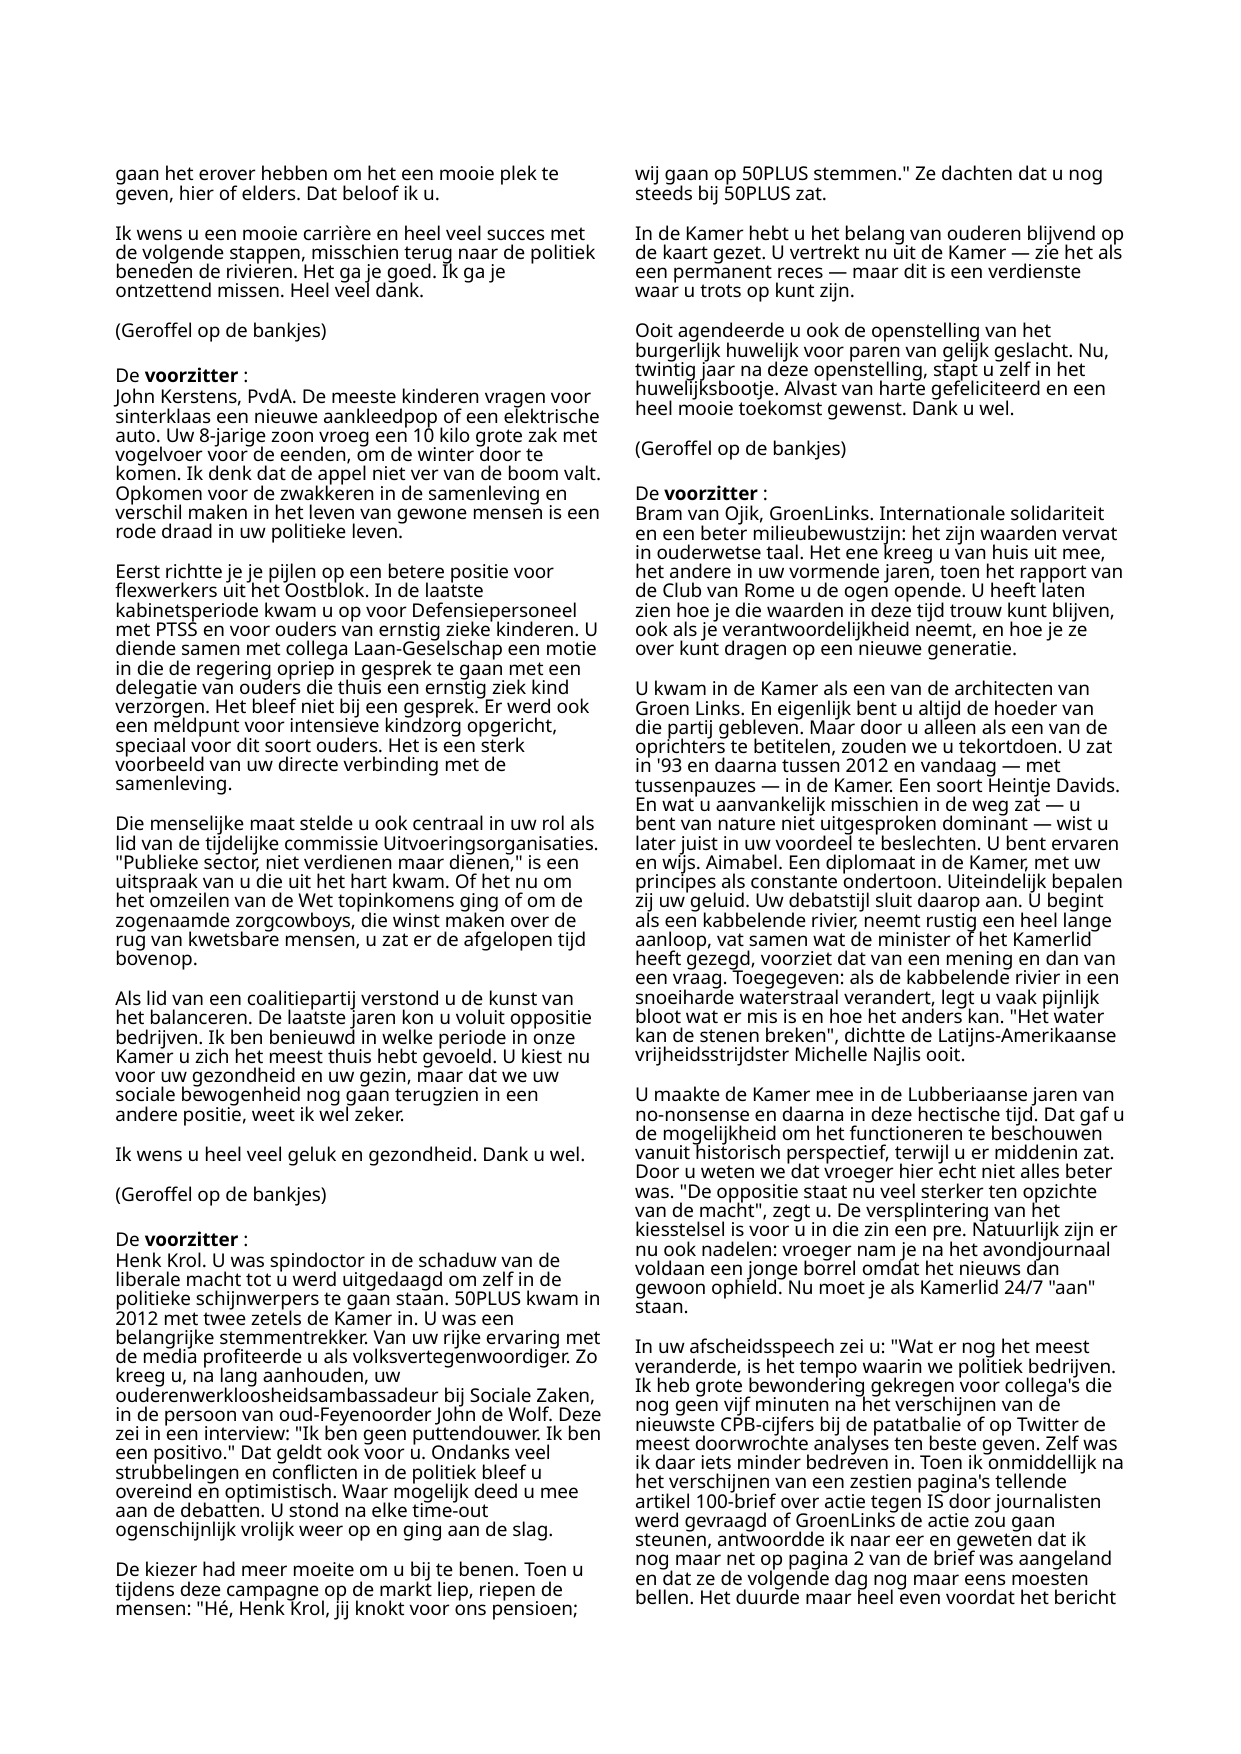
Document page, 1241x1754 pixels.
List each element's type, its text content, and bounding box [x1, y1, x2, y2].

text In uw afscheidsspeech zei u: "Wat er nog het meest veranderde, is het tempo waarin we politiek bedrijven. Ik heb grote bewondering gekregen voor collega's die nog geen vijf minuten na het verschijnen van de nieuwste CPB-cijfers bij de patatbalie of op Twitter de meest doorwrochte analyses ten beste geven. Zelf was ik daar iets minder bedreven in. Toen ik onmiddellijk na het verschijnen van een zestien pagina's tellende artikel 100-brief over actie tegen IS door journalisten werd gevraagd of GroenLinks de actie zou gaan steunen, antwoordde ik naar eer en geweten dat ik nog maar net op pagina 2 van de brief was aangeland en dat ze de volgende dag nog maar eens moesten bellen. Het duurde maar heel even voordat het bericht [635, 1338, 1125, 1608]
text Eerst richtte je je pijlen op een betere positie voor flexwerkers uit het Oostblok. In de laatste kabinetsperiode kwam u op voor Defensiepersoneel met PTSS en voor ouders van ernstig zieke kinderen. U diende samen met collega Laan-Geselschap een motie in die de regering opriep in gesprek te gaan met een delegatie van ouders die thuis een ernstig ziek kind verzorgen. Het bleef niet bij een gesprek. Er werd ook een meldpunt voor intensieve kindzorg opgericht, speciaal voor dit soort ouders. Het is een sterk voorbeeld van uw directe verbinding met de samenleving. [115, 563, 605, 794]
text De voorzitter : [635, 480, 1125, 505]
text De kiezer had meer moeite om u bij te benen. Toen u tijdens deze campagne op de markt liep, riepen de mensen: "Hé, Henk Krol, jij knokt voor ons pensioen; [115, 1561, 605, 1619]
text Die menselijke maat stelde u ook centraal in uw rol als lid van de tijdelijke commissie Uitvoeringsorganisaties. "Publieke sector, niet verdienen maar dienen," is een uitspraak van u die uit het hart kwam. Of het nu om het omzeilen van de Wet topinkomens ging of om de zogenaamde zorgcowboys, die winst maken over de rug van kwetsbare mensen, u zat er de afgelopen tijd bovenop. [115, 815, 605, 969]
text gaan het erover hebben om het een mooie plek te geven, hier of elders. Dat beloof ik u. [115, 165, 605, 204]
text (Geroffel op de bankjes) [115, 322, 605, 342]
text De voorzitter : [115, 1226, 605, 1252]
text (Geroffel op de bankjes) [635, 439, 1125, 459]
text John Kerstens, PvdA. De meeste kinderen vragen voor sinterklaas een nieuwe aankleedpop of een elektrische auto. Uw 8-jarige zoon vroeg een 10 kilo grote zak met vogelvoer voor de eenden, om de winter door te komen. Ik denk dat de appel niet ver van de boom valt. Opkomen voor de zwakkeren in de samenleving en verschil maken in het leven van gewone mensen is een rode draad in uw politieke leven. [115, 388, 605, 542]
text Bram van Ojik, GroenLinks. Internationale solidariteit en een beter milieubewustzijn: het zijn waarden vervat in ouderwetse taal. Het ene kreeg u van huis uit mee, het andere in uw vormende jaren, toen het rapport van de Club van Rome u de ogen opende. U heeft laten zien hoe je die waarden in deze tijd trouw kunt blijven, ook als je verantwoordelijkheid neemt, en hoe je ze over kunt dragen op een nieuwe generatie. [635, 505, 1125, 659]
text Ik wens u een mooie carrière en heel veel succes met de volgende stappen, misschien terug naar de politiek beneden de rivieren. Het ga je goed. Ik ga je ontzettend missen. Heel veel dank. [115, 224, 605, 302]
text U kwam in de Kamer als een van de architecten van Groen Links. En eigenlijk bent u altijd de hoeder van die partij gebleven. Maar door u alleen als een van de oprichters te betitelen, zouden we u tekortdoen. U zat in '93 en daarna tussen 2012 en vandaag — met tussenpauzes — in de Kamer. Een soort Heintje Davids. En wat u aanvankelijk misschien in de weg zat — u bent van nature niet uitgesproken dominant — wist u later juist in uw voordeel te beslechten. U bent ervaren en wijs. Aimabel. Een diplomaat in de Kamer, met uw principes als constante ondertoon. Uiteindelijk bepalen zij uw geluid. Uw debatstijl sluit daarop aan. U begint als een kabbelende rivier, neemt rustig een heel lange aanloop, vat samen wat de minister of het Kamerlid heeft gezegd, voorziet dat van een mening en dan van een vraag. Toegegeven: als de kabbelende rivier in een snoeiharde waterstraal verandert, legt u vaak pijnlijk bloot wat er mis is en hoe het anders kan. "Het water kan de stenen breken", dichtte de Latijns-Amerikaanse vrijheidsstrijdster Michelle Najlis ooit. [635, 680, 1125, 1066]
text wij gaan op 50PLUS stemmen." Ze dachten dat u nog steeds bij 50PLUS zat. [635, 165, 1125, 204]
text In de Kamer hebt u het belang van ouderen blijvend op de kaart gezet. U vertrekt nu uit de Kamer — zie het als een permanent reces — maar dit is een verdienste waar u trots op kunt zijn. [635, 224, 1125, 302]
text Henk Krol. U was spindoctor in de schaduw van de liberale macht tot u werd uitgedaagd om zelf in de politieke schijnwerpers te gaan staan. 50PLUS kwam in 2012 met twee zetels de Kamer in. U was een belangrijke stemmentrekker. Van uw rijke ervaring met de media profiteerde u als volksvertegenwoordiger. Zo kreeg u, na lang aanhouden, uw ouderenwerkloosheidsambassadeur bij Sociale Zaken, in de persoon van oud-Feyenoorder John de Wolf. Deze zei in een interview: "Ik ben geen puttendouwer. Ik ben een positivo." Dat geldt ook voor u. Ondanks veel strubbelingen en conflicten in de politiek bleef u overeind en optimistisch. Waar mogelijk deed u mee aan de debatten. U stond na elke time-out ogenschijnlijk vrolijk weer op en ging aan de slag. [115, 1252, 605, 1541]
text Ik wens u heel veel geluk en gezondheid. Dank u wel. [115, 1146, 605, 1165]
text U maakte de Kamer mee in de Lubberiaanse jaren van no-nonsense en daarna in deze hectische tijd. Dat gaf u de mogelijkheid om het functioneren te beschouwen vanuit historisch perspectief, terwijl u er middenin zat. Door u weten we dat vroeger hier echt niet alles beter was. "De oppositie staat nu veel sterker ten opzichte van de macht", zegt u. De versplintering van het kiesstelsel is voor u in die zin een pre. Natuurlijk zijn er nu ook nadelen: vroeger nam je na het avondjournaal voldaan een jonge borrel omdat het nieuws dan gewoon ophield. Nu moet je als Kamerlid 24/7 "aan" staan. [635, 1086, 1125, 1318]
text Als lid van een coalitiepartij verstond u de kunst van het balanceren. De laatste jaren kon u voluit oppositie bedrijven. Ik ben benieuwd in welke periode in onze Kamer u zich het meest thuis hebt gevoeld. U kiest nu voor uw gezondheid en uw gezin, maar dat we uw sociale bewogenheid nog gaan terugzien in een andere positie, weet ik wel zeker. [115, 990, 605, 1125]
text Ooit agendeerde u ook de openstelling van het burgerlijk huwelijk voor paren van gelijk geslacht. Nu, twintig jaar na deze openstelling, stapt u zelf in het huwelijksbootje. Alvast van harte gefeliciteerd en een heel mooie toekomst gewenst. Dank u wel. [635, 322, 1125, 419]
text De voorzitter : [115, 363, 605, 388]
text (Geroffel op de bankjes) [115, 1186, 605, 1205]
